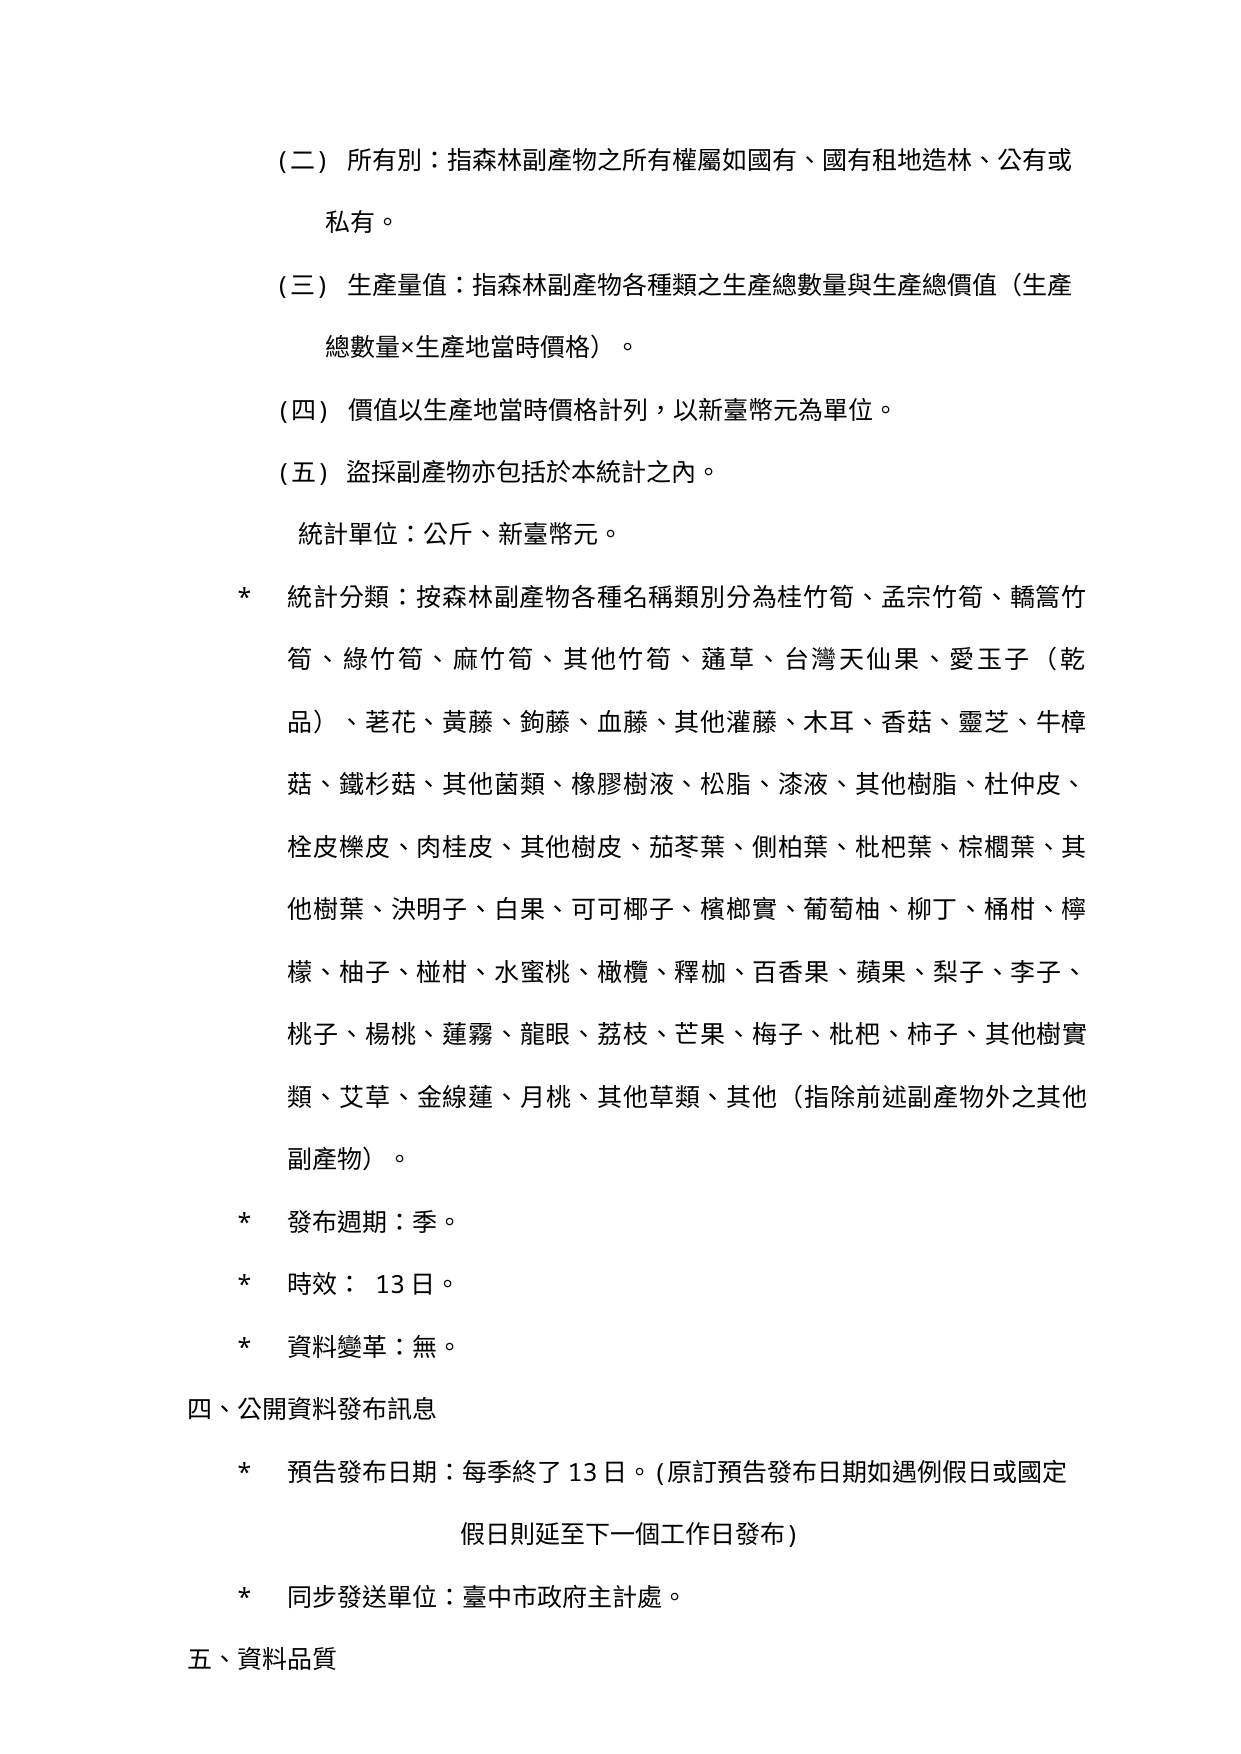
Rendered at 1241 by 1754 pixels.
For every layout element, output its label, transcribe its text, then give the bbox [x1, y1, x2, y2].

list 時效： 13日。 [237, 1241, 1087, 1304]
list 資料變革：無。 [237, 1304, 1087, 1366]
text (五) 盜採副產物亦包括於本統計之內。 [276, 429, 1087, 491]
list 預告發布日期：每季終了13日。(原訂預告發布日期如遇例假日或國定假日則延至下一個工作日發布) [237, 1429, 1087, 1554]
text 四、公開資料發布訊息 [187, 1366, 1087, 1429]
text 五、資料品質 [187, 1616, 1087, 1679]
text (二) 所有別：指森林副產物之所有權屬如國有、國有租地造林、公有或私有。 [275, 116, 1087, 241]
text 統計單位：公斤、新臺幣元。 [208, 491, 1087, 554]
list 同步發送單位：臺中市政府主計處。 [237, 1554, 1087, 1616]
list 統計分類：按森林副產物各種名稱類別分為桂竹筍、孟宗竹筍、轎篙竹筍、綠竹筍、麻竹筍、其他竹筍、蓪草、台灣天仙果、愛玉子（乾品）、荖花、黃藤、鉤藤、血藤、其他灌藤、木耳、香菇、靈芝、牛樟菇、鐵杉菇、其他菌類、橡膠樹液、松脂、漆液、其他樹脂、杜仲皮、栓皮櫟皮、肉桂皮、其他樹皮、茄苳葉、側柏葉、枇杷葉、棕櫚葉、其他樹葉、決明子、白果、可可椰子、檳榔實、葡萄柚、柳丁、桶柑、檸檬、柚子、椪柑、水蜜桃、橄欖、釋枷、百香果、蘋果、梨子、李子、桃子、楊桃、蓮霧、龍眼、荔枝、芒果、梅子、枇杷、柿子、其他樹實類、艾草、金線蓮、月桃、其他草類、其他（指除前述副產物外之其他副產物）。 [237, 554, 1087, 1179]
text (三) 生產量值：指森林副產物各種類之生產總數量與生產總價值（生產總數量×生產地當時價格）。 [275, 241, 1087, 366]
text (四) 價值以生產地當時價格計列，以新臺幣元為單位。 [276, 366, 1087, 429]
list 發布週期：季。 [237, 1179, 1087, 1241]
